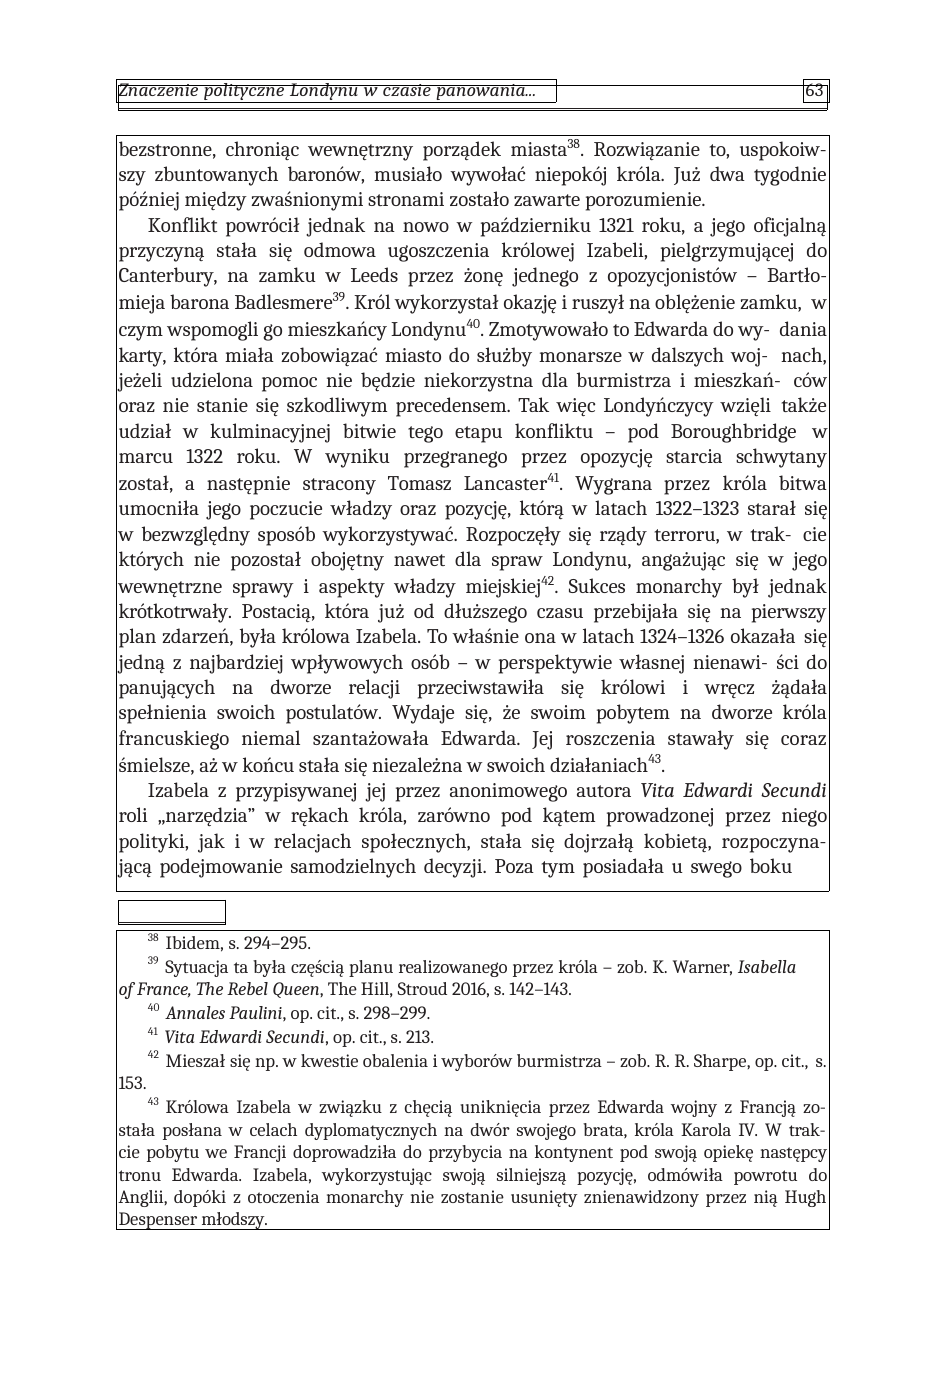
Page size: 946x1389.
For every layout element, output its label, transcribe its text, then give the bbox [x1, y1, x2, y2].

text Znaczenie polityczne Londynu w czasie panowania... [119, 86, 556, 101]
text 63 [805, 80, 829, 101]
text 42 Mieszał się np. w kwestie obalenia i wyborów burmistrza – zob. R. R. Sharpe, op. cit., s. 153. [118, 1048, 827, 1094]
text of France, The Rebel Queen, The Hill, Stroud 2016, s. 142–143. [118, 979, 829, 1000]
text 38 Ibidem, s. 294–295. [148, 931, 829, 954]
text Izabela z przypisywanej jej przez anonimowego autora Vita Edwardi Secundi roli „narzędzia” w rękach króla, zarówno pod kątem prowadzonej przez niego polityki, jak i w relacjach społecznych, stała się dojrzałą kobietą, rozpoczyna- jącą podejmowanie samodzielnych decyzji. Poza tym posiadała u swego boku [118, 779, 827, 879]
text 43 Królowa Izabela w związku z chęcią uniknięcia przez Edwarda wojny z Francją zo- stała posłana w celach dyplomatycznych na dwór swojego brata, króla Karola IV. W trak- cie pobytu we Francji doprowadziła do przybycia na kontynent pod swoją opiekę następcy tronu Edwarda. Izabela, wykorzystując swoją silniejszą pozycję, odmówiła powrotu do Anglii, dopóki z otoczenia monarchy nie zostanie usunięty znienawidzony przez nią Hugh Despenser młodszy. [118, 1095, 827, 1229]
text 41 Vita Edwardi Secundi, op. cit., s. 213. [148, 1025, 829, 1048]
text 40 Annales Paulini, op. cit., s. 298–299. [148, 1001, 829, 1024]
text [118, 80, 556, 85]
text 39 Sytuacja ta była częścią planu realizowanego przez króla – zob. K. Warner, Isabella [148, 954, 829, 978]
text bezstronne, chroniąc wewnętrzny porządek miasta38. Rozwiązanie to, uspokoiw- szy zbuntowanych baronów, musiało wywołać niepokój króla. Już dwa tygodnie później między zwaśnionymi stronami zostało zawarte porozumienie. [118, 136, 827, 212]
text Konflikt powrócił jednak na nowo w październiku 1321 roku, a jego oficjalną przyczyną stała się odmowa ugoszczenia królowej Izabeli, pielgrzymującej do Canterbury, na zamku w Leeds przez żonę jednego z opozycjonistów – Bartło- mieja barona Badlesmere39. Król wykorzystał okazję i ruszył na oblężenie zamku, w czym wspomogli go mieszkańcy Londynu40. Zmotywowało to Edwarda do wy- dania karty, która miała zobowiązać miasto do służby monarsze w dalszych woj- nach, jeżeli udzielona pomoc nie będzie niekorzystna dla burmistrza i mieszkań- ców oraz nie stanie się szkodliwym precedensem. Tak więc Londyńczycy wzięli także udział w kulminacyjnej bitwie tego etapu konfliktu – pod Boroughbridge w marcu 1322 roku. W wyniku przegranego przez opozycję starcia schwytany został, a następnie stracony Tomasz Lancaster41. Wygrana przez króla bitwa umocniła jego poczucie władzy oraz pozycję, którą w latach 1322–1323 starał się w bezwzględny sposób wykorzystywać. Rozpoczęły się rządy terroru, w trak- cie których nie pozostał obojętny nawet dla spraw Londynu, angażując się w jego wewnętrzne sprawy i aspekty władzy miejskiej42. Sukces monarchy był jednak krótkotrwały. Postacią, która już od dłuższego czasu przebijała się na pierwszy plan zdarzeń, była królowa Izabela. To właśnie ona w latach 1324–1326 okazała się jedną z najbardziej wpływowych osób – w perspektywie własnej nienawi- ści do panujących na dworze relacji przeciwstawiła się królowi i wręcz żądała spełnienia swoich postulatów. Wydaje się, że swoim pobytem na dworze króla francuskiego niemal szantażowała Edwarda. Jej roszczenia stawały się coraz śmielsze, aż w końcu stała się niezależna w swoich działaniach43. [118, 213, 827, 777]
